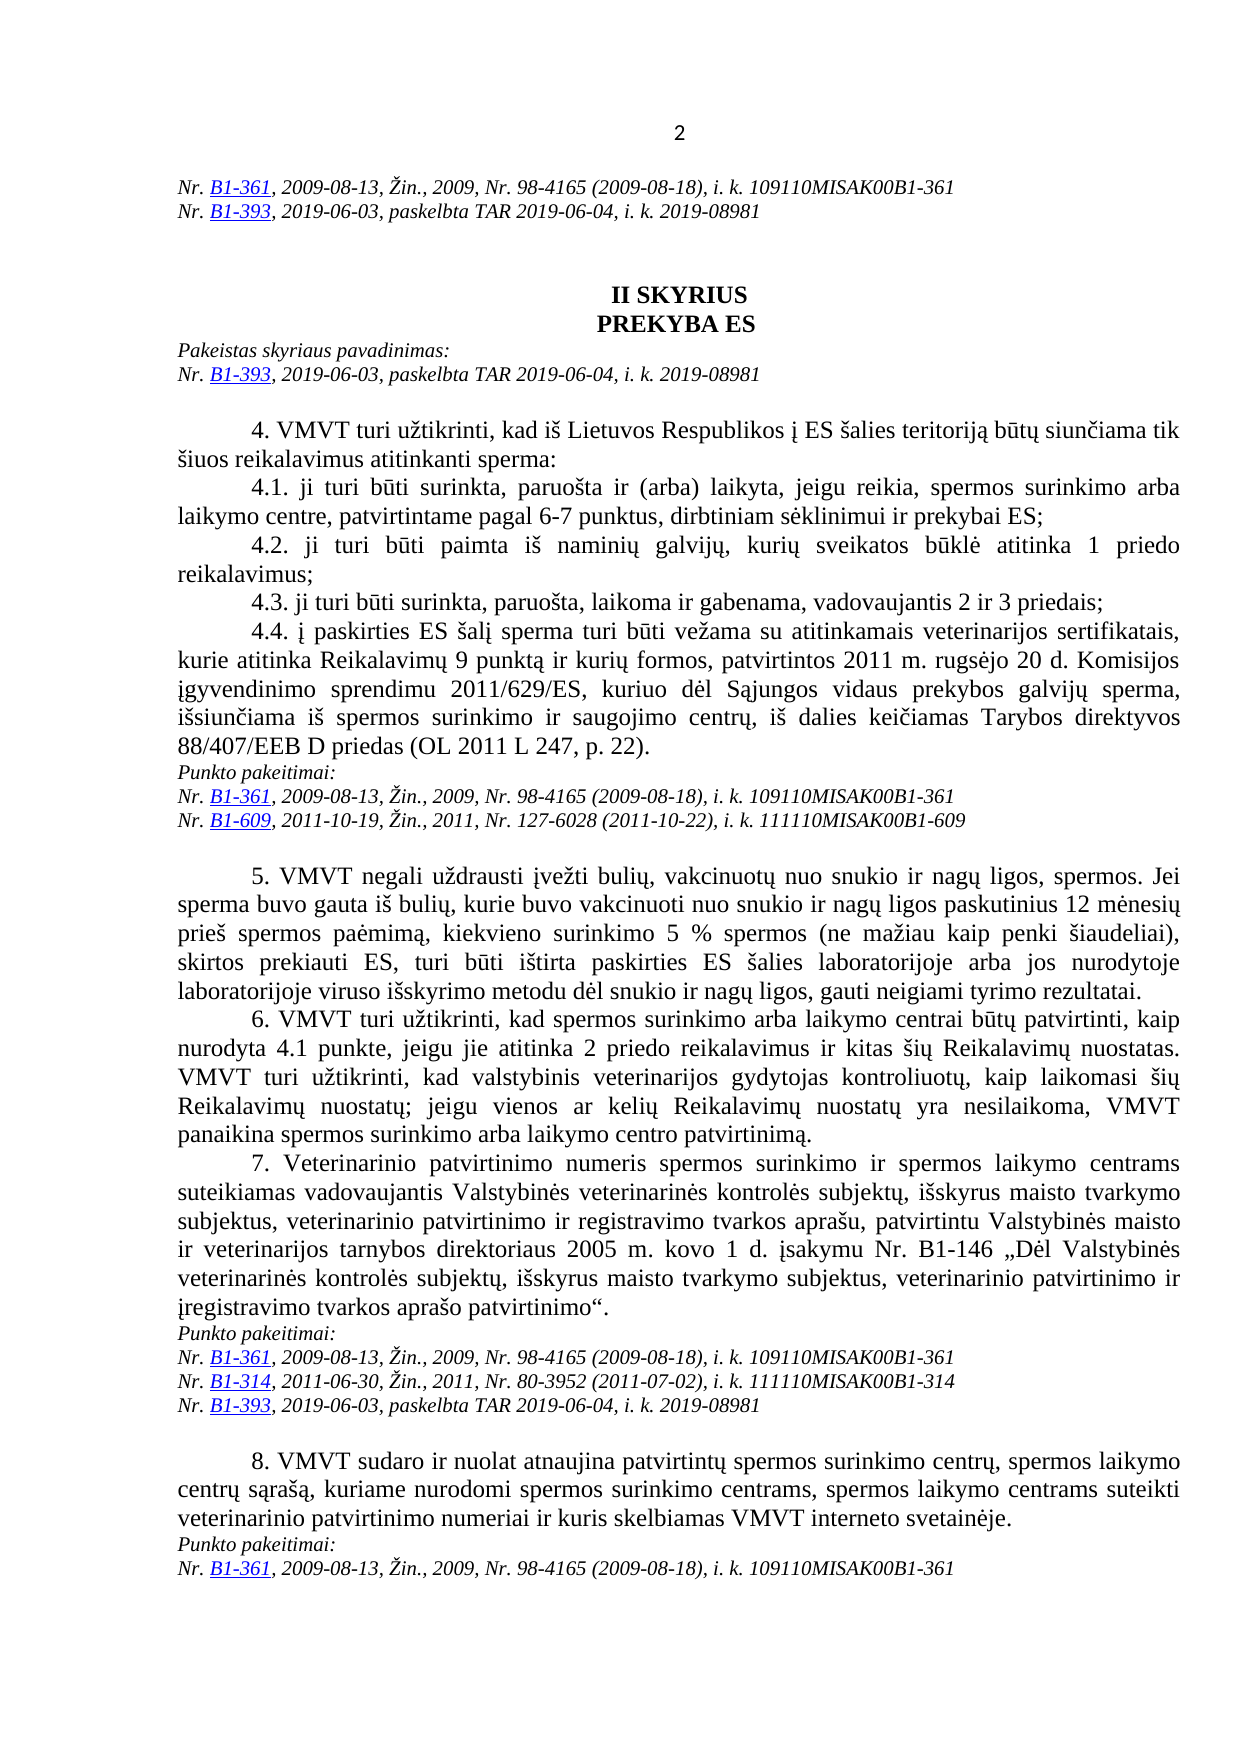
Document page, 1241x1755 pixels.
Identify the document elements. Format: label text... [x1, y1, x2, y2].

text Nr. B1-361, 2009-08-13, Žin., 2009, Nr. 98-4165 (2009-08-18), i. k. 109110MISAK00B1-361 [177, 175, 1181, 199]
text Punkto pakeitimai: [177, 1321, 1181, 1345]
text Nr. B1-393, 2019-06-03, paskelbta TAR 2019-06-04, i. k. 2019-08981 [177, 199, 1181, 223]
text Nr. B1-314, 2011-06-30, Žin., 2011, Nr. 80-3952 (2011-07-02), i. k. 111110MISAK00B1-314 [177, 1369, 1181, 1393]
text Nr. B1-609, 2011-10-19, Žin., 2011, Nr. 127-6028 (2011-10-22), i. k. 111110MISAK00B1-609 [177, 808, 1181, 832]
text Nr. B1-361, 2009-08-13, Žin., 2009, Nr. 98-4165 (2009-08-18), i. k. 109110MISAK00B1-361 [177, 1345, 1181, 1369]
text Punkto pakeitimai: [177, 760, 1181, 784]
text II SKYRIUS PREKYBA ES [177, 281, 1181, 338]
text 4.4. į paskirties ES šalį sperma turi būti vežama su atitinkamais veterinarijos sertifikatais, kurie atitinka Reikalavimų 9 punktą ir kurių formos, patvirtintos 2011 m. rugsėjo 20 d. Komisijos įgyvendinimo sprendimu 2011/629/ES, kuriuo dėl Sąjungos vidaus prekybos galvijų sperma, išsiunčiama iš spermos surinkimo ir saugojimo centrų, iš dalies keičiamas Tarybos direktyvos 88/407/EEB D priedas (OL 2011 L 247, p. 22). [177, 616, 1181, 760]
text 8. VMVT sudaro ir nuolat atnaujina patvirtintų spermos surinkimo centrų, spermos laikymo centrų sąrašą, kuriame nurodomi spermos surinkimo centrams, spermos laikymo centrams suteikti veterinarinio patvirtinimo numeriai ir kuris skelbiamas VMVT interneto svetainėje. [177, 1446, 1181, 1532]
text Pakeistas skyriaus pavadinimas: [177, 338, 1181, 362]
text Nr. B1-361, 2009-08-13, Žin., 2009, Nr. 98-4165 (2009-08-18), i. k. 109110MISAK00B1-361 [177, 784, 1181, 808]
text Punkto pakeitimai: [177, 1532, 1181, 1556]
text 7. Veterinarinio patvirtinimo numeris spermos surinkimo ir spermos laikymo centrams suteikiamas vadovaujantis Valstybinės veterinarinės kontrolės subjektų, išskyrus maisto tvarkymo subjektus, veterinarinio patvirtinimo ir registravimo tvarkos aprašu, patvirtintu Valstybinės maisto ir veterinarijos tarnybos direktoriaus 2005 m. kovo 1 d. įsakymu Nr. B1-146 „Dėl Valstybinės veterinarinės kontrolės subjektų, išskyrus maisto tvarkymo subjektus, veterinarinio patvirtinimo ir įregistravimo tvarkos aprašo patvirtinimo“. [177, 1148, 1181, 1321]
text 6. VMVT turi užtikrinti, kad spermos surinkimo arba laikymo centrai būtų patvirtinti, kaip nurodyta 4.1 punkte, jeigu jie atitinka 2 priedo reikalavimus ir kitas šių Reikalavimų nuostatas. VMVT turi užtikrinti, kad valstybinis veterinarijos gydytojas kontroliuotų, kaip laikomasi šių Reikalavimų nuostatų; jeigu vienos ar kelių Reikalavimų nuostatų yra nesilaikoma, VMVT panaikina spermos surinkimo arba laikymo centro patvirtinimą. [177, 1004, 1181, 1148]
text Nr. B1-393, 2019-06-03, paskelbta TAR 2019-06-04, i. k. 2019-08981 [177, 362, 1181, 386]
text Nr. B1-393, 2019-06-03, paskelbta TAR 2019-06-04, i. k. 2019-08981 [177, 1393, 1181, 1417]
text Nr. B1-361, 2009-08-13, Žin., 2009, Nr. 98-4165 (2009-08-18), i. k. 109110MISAK00B1-361 [177, 1556, 1181, 1580]
text 4.2. ji turi būti paimta iš naminių galvijų, kurių sveikatos būklė atitinka 1 priedo reikalavimus; [177, 530, 1181, 587]
text 4.3. ji turi būti surinkta, paruošta, laikoma ir gabenama, vadovaujantis 2 ir 3 priedais; [177, 587, 1181, 616]
text 4.1. ji turi būti surinkta, paruošta ir (arba) laikyta, jeigu reikia, spermos surinkimo arba laikymo centre, patvirtintame pagal 6-7 punktus, dirbtiniam sėklinimui ir prekybai ES; [177, 472, 1181, 530]
text 5. VMVT negali uždrausti įvežti bulių, vakcinuotų nuo snukio ir nagų ligos, spermos. Jei sperma buvo gauta iš bulių, kurie buvo vakcinuoti nuo snukio ir nagų ligos paskutinius 12 mėnesių prieš spermos paėmimą, kiekvieno surinkimo 5 % spermos (ne mažiau kaip penki šiaudeliai), skirtos prekiauti ES, turi būti ištirta paskirties ES šalies laboratorijoje arba jos nurodytoje laboratorijoje viruso išskyrimo metodu dėl snukio ir nagų ligos, gauti neigiami tyrimo rezultatai. [177, 861, 1181, 1004]
text 4. VMVT turi užtikrinti, kad iš Lietuvos Respublikos į ES šalies teritoriją būtų siunčiama tik šiuos reikalavimus atitinkanti sperma: [177, 415, 1181, 472]
